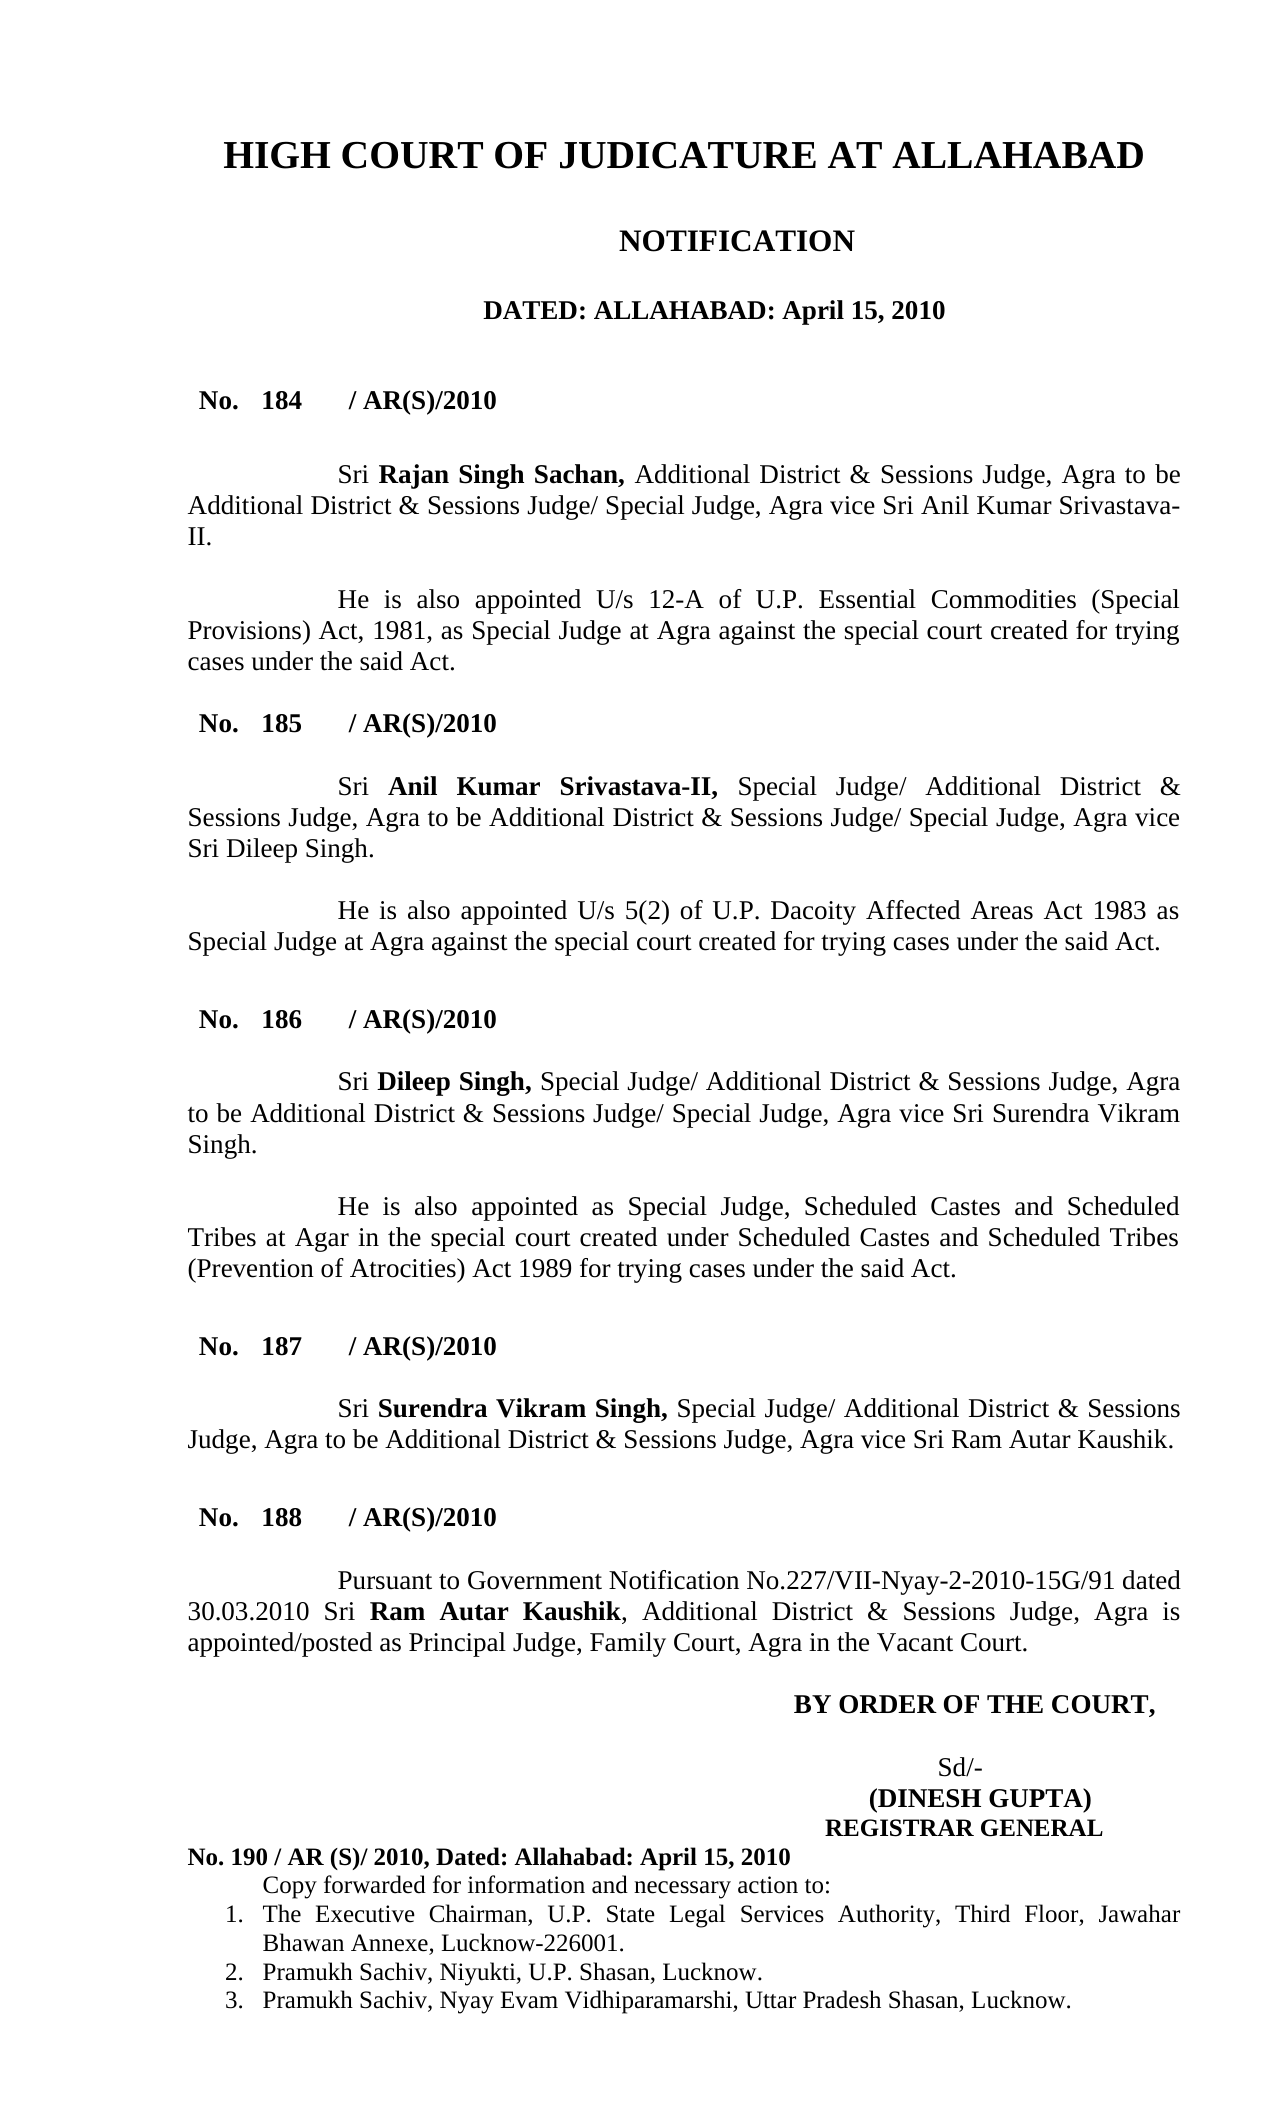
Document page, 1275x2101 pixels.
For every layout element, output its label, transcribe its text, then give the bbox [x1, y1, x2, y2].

text Sri Rajan Singh Sachan, Additional District & Sessions Judge, Agra to be Additional District & Sessions Judge/ Special Judge, Agra vice Sri Anil Kumar Srivastava-II. [187, 458, 1181, 552]
table_header / AR(S)/2010 [338, 708, 737, 738]
text HIGH COURT OF JUDICATURE AT ALLAHABAD [187, 131, 1181, 177]
table_header / AR(S)/2010 [338, 1501, 737, 1533]
table_header No. [188, 708, 250, 738]
text Pursuant to Government Notification No.227/VII-Nyay-2-2010-15G/91 dated 30.03.2010 Sri Ram Autar Kaushik, Additional District & Sessions Judge, Agra is appointed/posted as Principal Judge, Family Court, Agra in the Vacant Court. [187, 1564, 1181, 1657]
table_header 186 [250, 1003, 337, 1034]
text REGISTRAR GENERAL [187, 1813, 1183, 1842]
text No. 190 / AR (S)/ 2010, Dated: Allahabad: April 15, 2010 [187, 1842, 1181, 1870]
table_header No. [188, 384, 250, 415]
table_header / AR(S)/2010 [338, 1330, 737, 1361]
text He is also appointed U/s 12-A of U.P. Essential Commodities (Special Provisions) Act, 1981, as Special Judge at Agra against the special court created for trying cases under the said Act. [187, 583, 1181, 676]
text He is also appointed U/s 5(2) of U.P. Dacoity Affected Areas Act 1983 as Special Judge at Agra against the special court created for trying cases under the said Act. [187, 894, 1181, 957]
table_header / AR(S)/2010 [338, 384, 737, 415]
table_header No. [188, 1003, 250, 1034]
table_header 185 [250, 708, 337, 738]
list The Executive Chairman, U.P. State Legal Services Authority, Third Floor, Jawahar Bhawan Annexe, Lucknow-226001. [225, 1899, 1181, 1957]
table_header 188 [250, 1501, 337, 1533]
text He is also appointed as Special Judge, Scheduled Castes and Scheduled Tribes at Agar in the special court created under Scheduled Castes and Scheduled Tribes (Prevention of Atrocities) Act 1989 for trying cases under the said Act. [187, 1190, 1181, 1283]
list Pramukh Sachiv, Niyukti, U.P. Shasan, Lucknow. [225, 1957, 1181, 1985]
text Sri Surendra Vikram Singh, Special Judge/ Additional District & Sessions Judge, Agra to be Additional District & Sessions Judge, Agra vice Sri Ram Autar Kaushik. [187, 1392, 1181, 1455]
text Sd/- [712, 1751, 1181, 1782]
table_header 184 [250, 384, 337, 415]
table_header No. [188, 1501, 250, 1533]
text Sri Dileep Singh, Special Judge/ Additional District & Sessions Judge, Agra to be Additional District & Sessions Judge/ Special Judge, Agra vice Sri Surendra Vikram Singh. [187, 1066, 1181, 1159]
text BY ORDER OF THE COURT, [562, 1688, 1181, 1719]
table_header No. [188, 1330, 250, 1361]
text (DINESH GUPTA) [187, 1782, 1183, 1813]
text Copy forwarded for information and necessary action to: [187, 1870, 1181, 1899]
subtitle NOTIFICATION [187, 222, 1181, 258]
subtitle DATED: ALLAHABAD: April 15, 2010 [187, 294, 1181, 325]
table_header 187 [250, 1330, 337, 1361]
text Sri Anil Kumar Srivastava-II, Special Judge/ Additional District & Sessions Judge, Agra to be Additional District & Sessions Judge/ Special Judge, Agra vice Sri Dileep Singh. [187, 770, 1181, 863]
table_header / AR(S)/2010 [338, 1003, 737, 1034]
list Pramukh Sachiv, Nyay Evam Vidhiparamarshi, Uttar Pradesh Shasan, Lucknow. [225, 1985, 1181, 2014]
